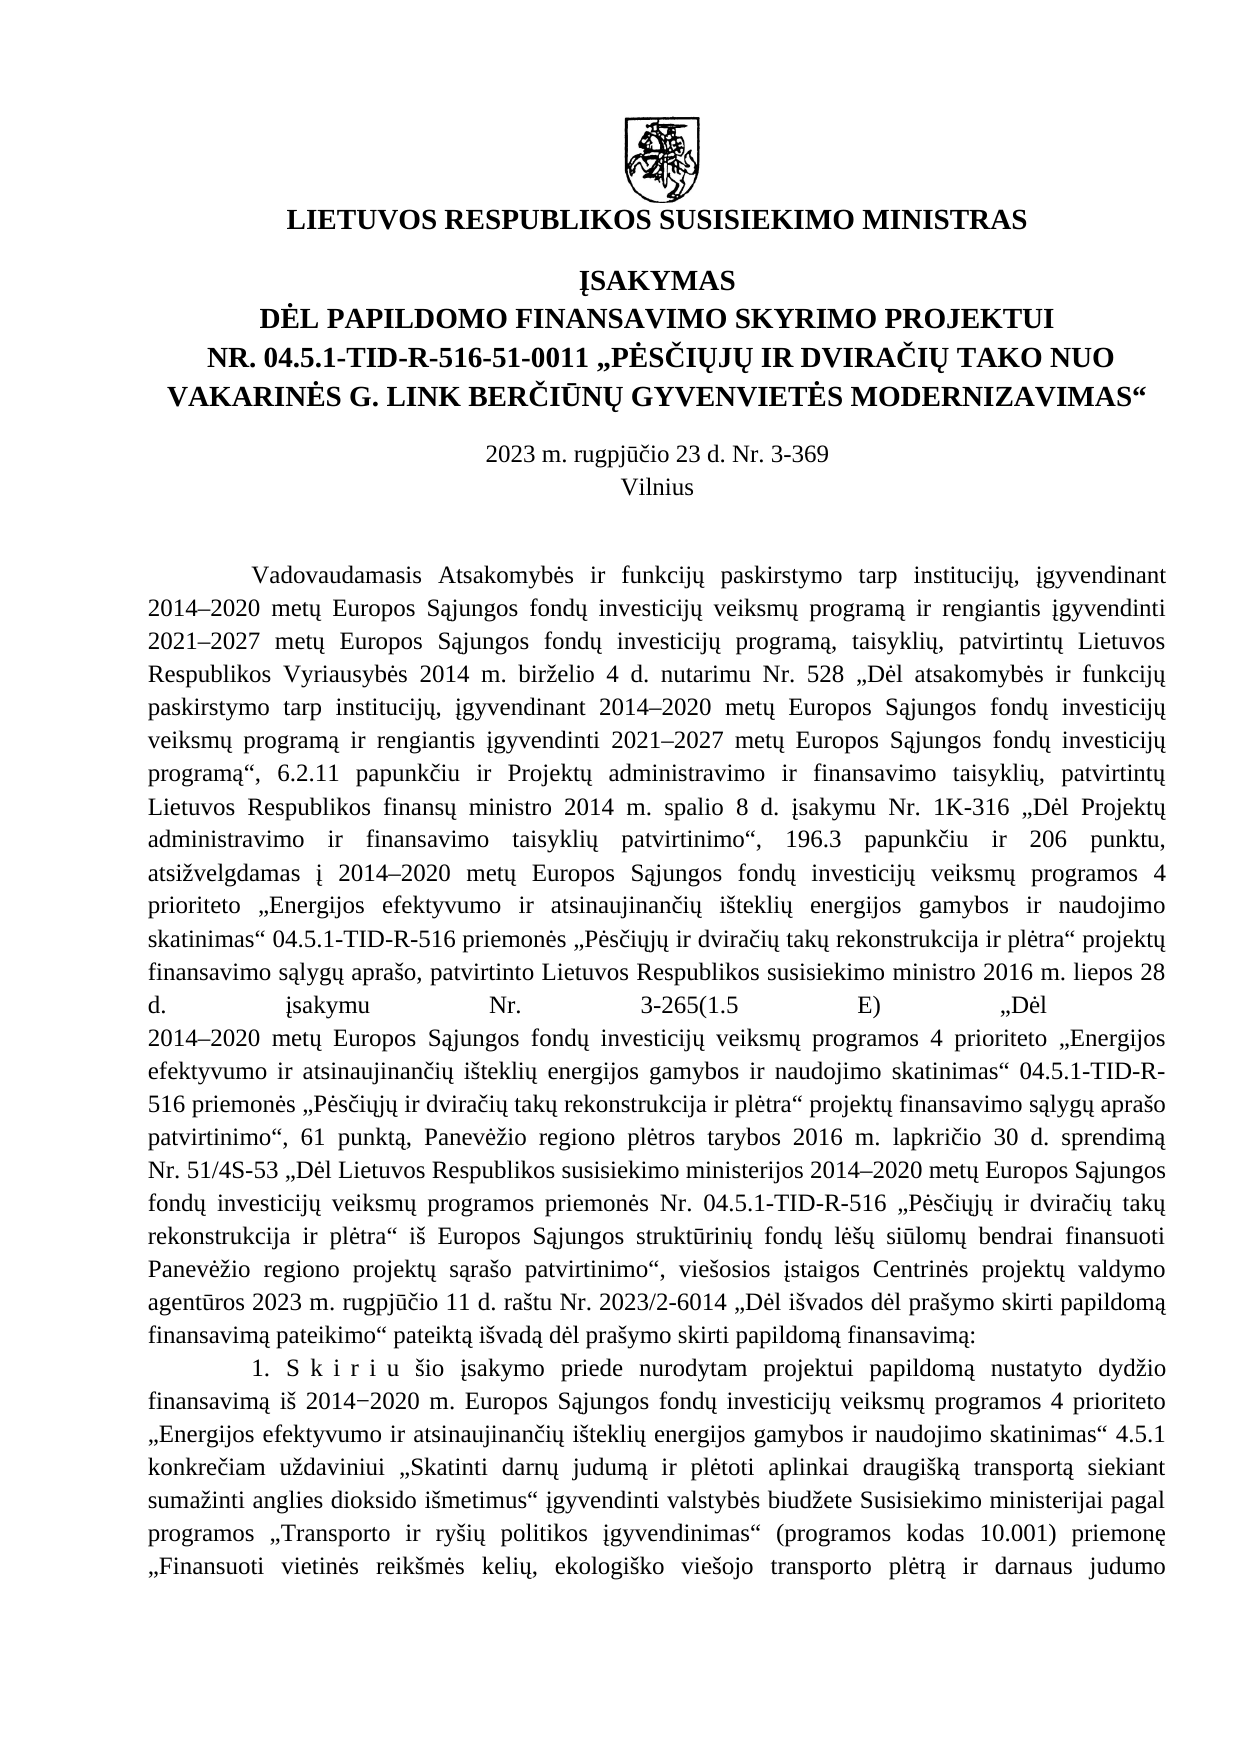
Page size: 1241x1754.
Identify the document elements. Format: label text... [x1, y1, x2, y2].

text LIETUVOS RESPUBLIKOS SUSISIEKIMO MINISTRAS [148, 202, 1167, 236]
text 1. Skiriu šio įsakymo priede nurodytam projektui papildomą nustatyto dydžio finansavimą iš 2014−2020 m. Europos Sąjungos fondų investicijų veiksmų programos 4 prioriteto „Energijos efektyvumo ir atsinaujinančių išteklių energijos gamybos ir naudojimo skatinimas“ 4.5.1 konkrečiam uždaviniui „Skatinti darnų judumą ir plėtoti aplinkai draugišką transportą siekiant sumažinti anglies dioksido išmetimus“ įgyvendinti valstybės biudžete Susisiekimo ministerijai pagal programos „Transporto ir ryšių politikos įgyvendinimas“ (programos kodas 10.001) priemonę „Finansuoti vietinės reikšmės kelių, ekologiško viešojo transporto plėtrą ir darnaus judumo [148, 1353, 1167, 1580]
text NR. 04.5.1-TID-R-516-51-0011 „PĖSČIŲJŲ IR DVIRAČIŲ TAKO NUO VAKARINĖS G. LINK BERČIŪNŲ GYVENVIETĖS MODERNIZAVIMAS“ [148, 340, 1167, 412]
text Vadovaudamasis Atsakomybės ir funkcijų paskirstymo tarp institucijų, įgyvendinant 2014–2020 metų Europos Sąjungos fondų investicijų veiksmų programą ir rengiantis įgyvendinti 2021–2027 metų Europos Sąjungos fondų investicijų programą, taisyklių, patvirtintų Lietuvos Respublikos Vyriausybės 2014 m. birželio 4 d. nutarimu Nr. 528 „Dėl atsakomybės ir funkcijų paskirstymo tarp institucijų, įgyvendinant 2014–2020 metų Europos Sąjungos fondų investicijų veiksmų programą ir rengiantis įgyvendinti 2021–2027 metų Europos Sąjungos fondų investicijų programą“, 6.2.11 papunkčiu ir Projektų administravimo ir finansavimo taisyklių, patvirtintų Lietuvos Respublikos finansų ministro 2014 m. spalio 8 d. įsakymu Nr. 1K-316 „Dėl Projektų administravimo ir finansavimo taisyklių patvirtinimo“, 196.3 papunkčiu ir 206 punktu, atsižvelgdamas į 2014–2020 metų Europos Sąjungos fondų investicijų veiksmų programos 4 prioriteto „Energijos efektyvumo ir atsinaujinančių išteklių energijos gamybos ir naudojimo skatinimas“ 04.5.1-TID-R-516 priemonės „Pėsčiųjų ir dviračių takų rekonstrukcija ir plėtra“ projektų finansavimo sąlygų aprašo, patvirtinto Lietuvos Respublikos susisiekimo ministro 2016 m. liepos 28 d. įsakymu Nr. 3-265(1.5 E) „Dėl 2014–2020 metų Europos Sąjungos fondų investicijų veiksmų programos 4 prioriteto „Energijos efektyvumo ir atsinaujinančių išteklių energijos gamybos ir naudojimo skatinimas“ 04.5.1-TID-R-516 priemonės „Pėsčiųjų ir dviračių takų rekonstrukcija ir plėtra“ projektų finansavimo sąlygų aprašo patvirtinimo“, 61 punktą, Panevėžio regiono plėtros tarybos 2016 m. lapkričio 30 d. sprendimą Nr. 51/4S-53 „Dėl Lietuvos Respublikos susisiekimo ministerijos 2014–2020 metų Europos Sąjungos fondų investicijų veiksmų programos priemonės Nr. 04.5.1-TID-R-516 „Pėsčiųjų ir dviračių takų rekonstrukcija ir plėtra“ iš Europos Sąjungos struktūrinių fondų lėšų siūlomų bendrai finansuoti Panevėžio regiono projektų sąrašo patvirtinimo“, viešosios įstaigos Centrinės projektų valdymo agentūros 2023 m. rugpjūčio 11 d. raštu Nr. 2023/2-6014 „Dėl išvados dėl prašymo skirti papildomą finansavimą pateikimo“ pateiktą išvadą dėl prašymo skirti papildomą finansavimą: [148, 560, 1167, 1349]
text DĖL PAPILDOMO FINANSAVIMO SKYRIMO PROJEKTUI [148, 302, 1167, 335]
text 2023 m. rugpjūčio 23 d. Nr. 3-369 [148, 439, 1167, 468]
text ĮSAKYMAS [148, 263, 1167, 297]
text Vilnius [148, 472, 1167, 501]
